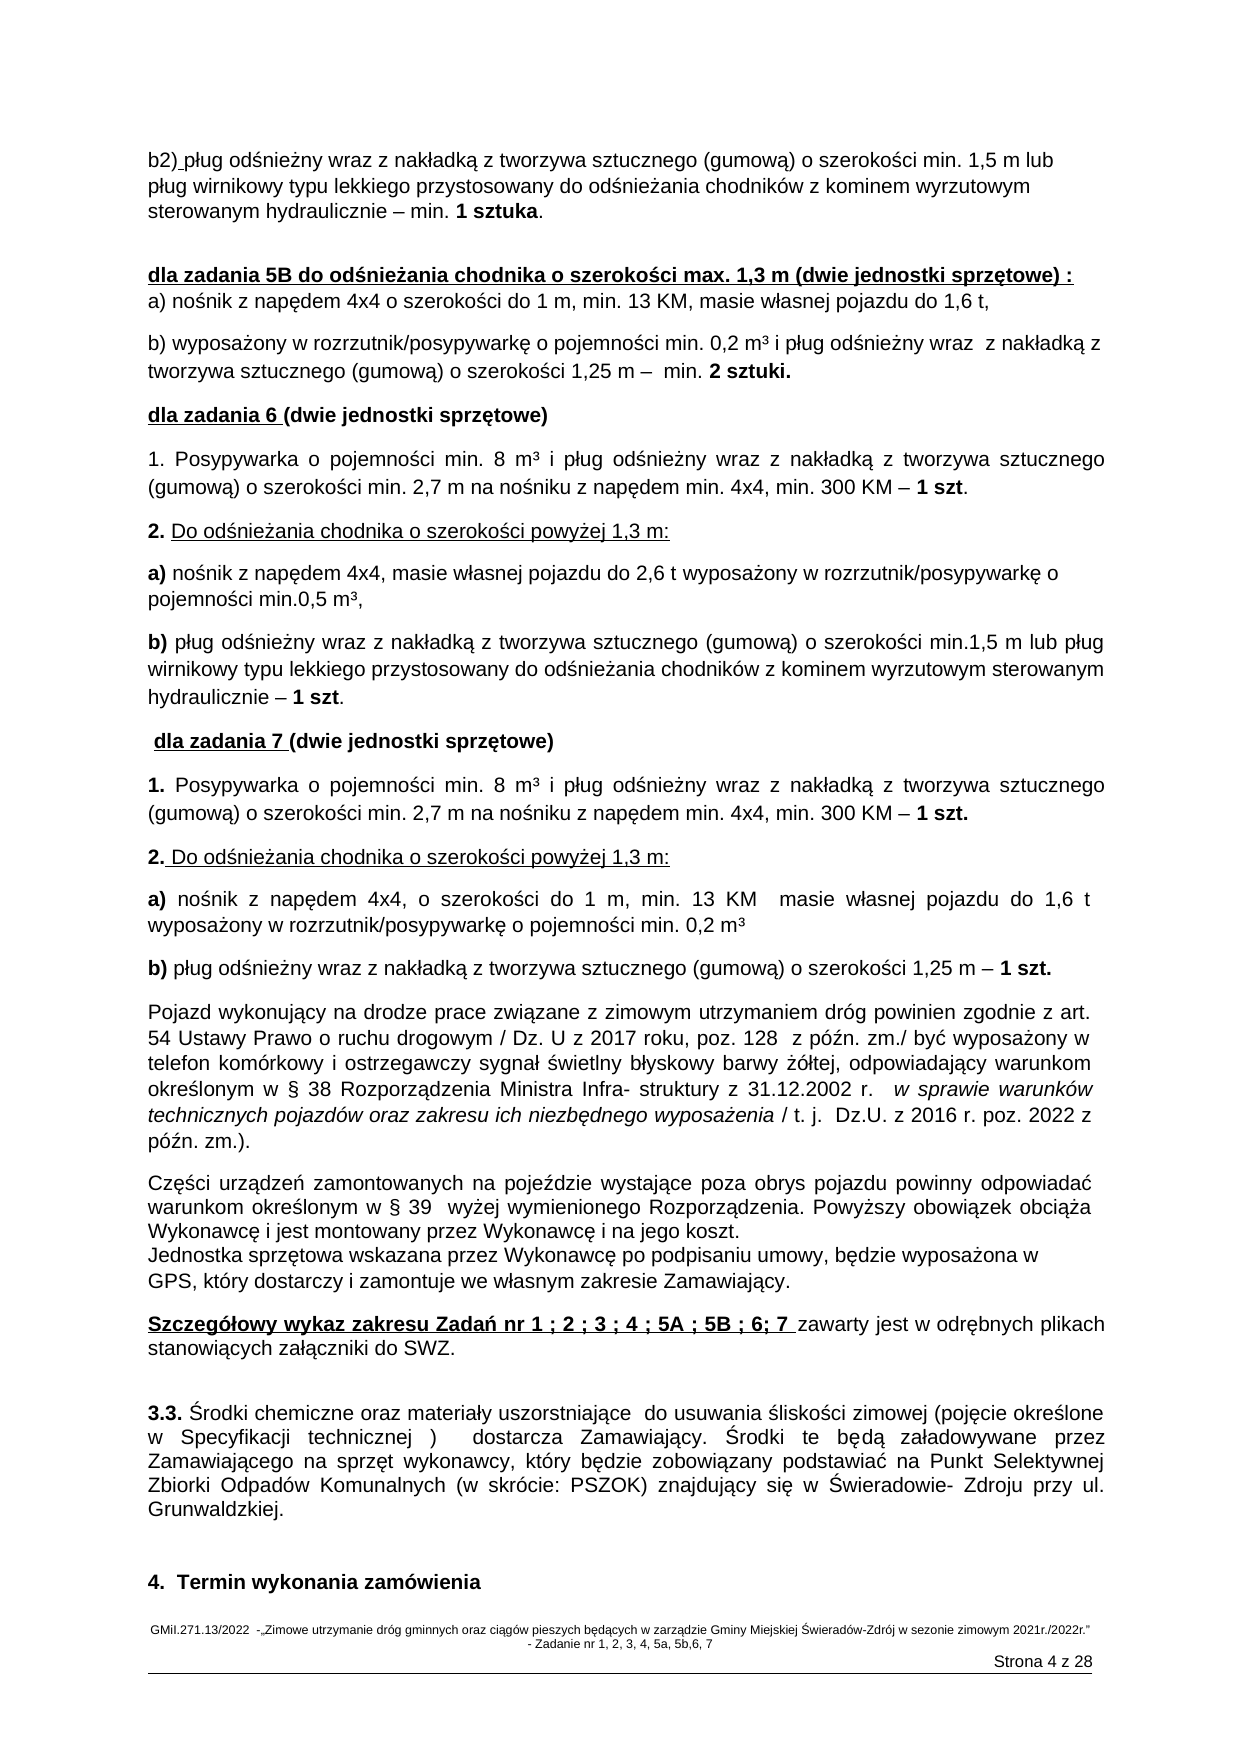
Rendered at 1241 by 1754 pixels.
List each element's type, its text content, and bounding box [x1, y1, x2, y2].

text Pojazd wykonujący na drodze prace związane z zimowym utrzymaniem dróg powinien zgodnie z art. 54 Ustawy Prawo o ruchu drogowym / Dz. U z 2017 roku, poz. 128 z późn. zm./ być wyposażony w telefon komórkowy i ostrzegawczy sygnał świetlny błyskowy barwy żółtej, odpowiadający warunkom określonym w § 38 Rozporządzenia Ministra Infra- struktury z 31.12.2002 r. w sprawie warunków technicznych pojazdów oraz zakresu ich niezbędnego wyposażenia / t. j. Dz.U. z 2016 r. poz. 2022 z późn. zm.). [148, 999, 1092, 1153]
text 4. Termin wykonania zamówienia [148, 1570, 1092, 1594]
text 2. Do odśnieżania chodnika o szerokości powyżej 1,3 m: [148, 519, 1092, 543]
text Jednostka sprzętowa wskazana przez Wykonawcę po podpisaniu umowy, będzie wyposażona w GPS, który dostarczy i zamontuje we własnym zakresie Zamawiający. [148, 1243, 1092, 1293]
text a) nośnik z napędem 4x4 o szerokości do 1 m, min. 13 KM, masie własnej pojazdu do 1,6 t, [148, 289, 1092, 313]
text b) wyposażony w rozrzutnik/posypywarkę o pojemności min. 0,2 m³ i pług odśnieżny wraz z nakładką z tworzywa sztucznego (gumową) o szerokości 1,25 m – min. 2 sztuki. [148, 331, 1106, 383]
text 1. Posypywarka o pojemności min. 8 m³ i pług odśnieżny wraz z nakładką z tworzywa sztucznego (gumową) o szerokości min. 2,7 m na nośniku z napędem min. 4x4, min. 300 KM – 1 szt. [148, 773, 1106, 824]
text b) pług odśnieżny wraz z nakładką z tworzywa sztucznego (gumową) o szerokości 1,25 m – 1 szt. [148, 955, 1106, 979]
text 3.3. Środki chemiczne oraz materiały uszorstniające do usuwania śliskości zimowej (pojęcie określone w Specyfikacji technicznej ) dostarcza Zamawiający. Środki te będą załadowywane przez Zamawiającego na sprzęt wykonawcy, który będzie zobowiązany podstawiać na Punkt Selektywnej Zbiorki Odpadów Komunalnych (w skrócie: PSZOK) znajdujący się w Świeradowie- Zdroju przy ul. Grunwaldzkiej. [148, 1401, 1106, 1521]
text dla zadania 6 (dwie jednostki sprzętowe) [148, 403, 1106, 427]
text dla zadania 5B do odśnieżania chodnika o szerokości max. 1,3 m (dwie jednostki sprzętowe) : [148, 263, 1092, 287]
text 1. Posypywarka o pojemności min. 8 m³ i pług odśnieżny wraz z nakładką z tworzywa sztucznego (gumową) o szerokości min. 2,7 m na nośniku z napędem min. 4x4, min. 300 KM – 1 szt. [148, 447, 1106, 498]
text a) nośnik z napędem 4x4, o szerokości do 1 m, min. 13 KM masie własnej pojazdu do 1,6 t wyposażony w rozrzutnik/posypywarkę o pojemności min. 0,2 m³ [148, 887, 1092, 937]
text Części urządzeń zamontowanych na pojeździe wystające poza obrys pojazdu powinny odpowiadać warunkom określonym w § 39 wyżej wymienionego Rozporządzenia. Powyższy obowiązek obciąża Wykonawcę i jest montowany przez Wykonawcę i na jego koszt. [148, 1171, 1092, 1243]
text Szczegółowy wykaz zakresu Zadań nr 1 ; 2 ; 3 ; 4 ; 5A ; 5B ; 6; 7 zawarty jest w odrębnych plikach stanowiących załączniki do SWZ. [148, 1311, 1106, 1359]
text b) pług odśnieżny wraz z nakładką z tworzywa sztucznego (gumową) o szerokości min.1,5 m lub pług wirnikowy typu lekkiego przystosowany do odśnieżania chodników z kominem wyrzutowym sterowanym hydraulicznie – 1 szt. [148, 629, 1106, 708]
text b2) pług odśnieżny wraz z nakładką z tworzywa sztucznego (gumową) o szerokości min. 1,5 m lub pług wirnikowy typu lekkiego przystosowany do odśnieżania chodników z kominem wyrzutowym sterowanym hydraulicznie – min. 1 sztuka. [148, 148, 1092, 223]
text 2. Do odśnieżania chodnika o szerokości powyżej 1,3 m: [148, 844, 1092, 868]
text dla zadania 7 (dwie jednostki sprzętowe) [148, 729, 1106, 753]
text a) nośnik z napędem 4x4, masie własnej pojazdu do 2,6 t wyposażony w rozrzutnik/posypywarkę o pojemności min.0,5 m³, [148, 561, 1092, 611]
